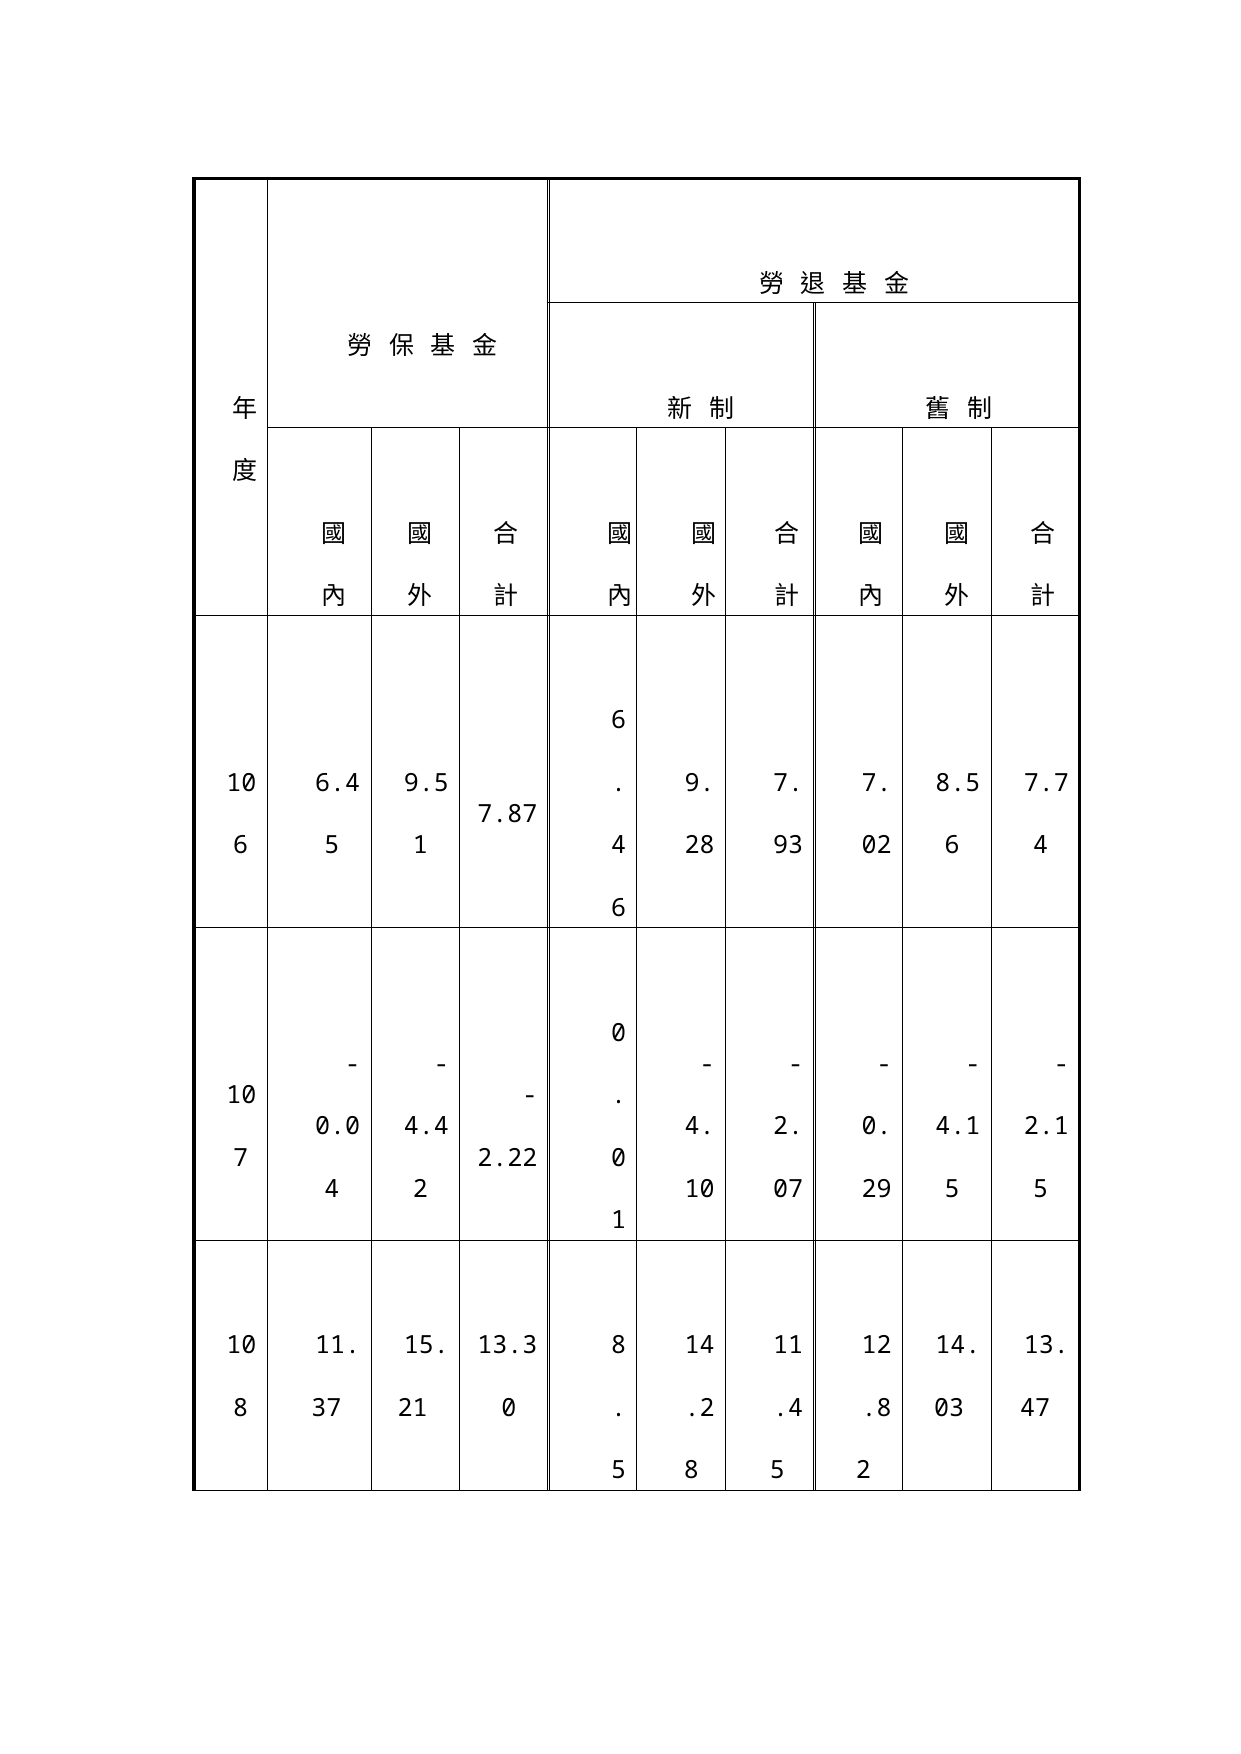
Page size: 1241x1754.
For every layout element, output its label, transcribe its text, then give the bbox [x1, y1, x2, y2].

table_cell 國外 [637, 428, 725, 615]
table_header 年度 [196, 180, 267, 615]
table_cell 106 [196, 616, 267, 927]
table_cell 8.5 [550, 1241, 636, 1490]
table_cell 國外 [903, 428, 991, 615]
table_cell -0.04 [268, 928, 371, 1240]
table_cell 舊制 [816, 303, 1078, 427]
table_cell 14.03 [903, 1241, 991, 1490]
table_header 勞退基金 [550, 180, 1078, 302]
table_cell -2.07 [726, 928, 813, 1240]
table_cell 合計 [460, 428, 547, 615]
table_cell 新制 [550, 303, 813, 427]
table_cell 14.28 [637, 1241, 725, 1490]
table_cell 7.87 [460, 616, 547, 927]
table_cell -2.15 [992, 928, 1078, 1240]
table_cell 國外 [372, 428, 459, 615]
table_cell 107 [196, 928, 267, 1240]
table_cell 9.51 [372, 616, 459, 927]
table_cell -0.29 [816, 928, 902, 1240]
table_cell 11.45 [726, 1241, 813, 1490]
table_cell 合計 [726, 428, 813, 615]
table_cell 6.45 [268, 616, 371, 927]
table_cell 6.46 [550, 616, 636, 927]
table_cell 國內 [268, 428, 371, 615]
table_cell 12.82 [816, 1241, 902, 1490]
table_cell 15.21 [372, 1241, 459, 1490]
table_cell 8.56 [903, 616, 991, 927]
table_cell 7.02 [816, 616, 902, 927]
table_cell 108 [196, 1241, 267, 1490]
table_cell 13.47 [992, 1241, 1078, 1490]
table_cell -2.22 [460, 928, 547, 1240]
table_cell 國內 [816, 428, 902, 615]
table_cell -4.42 [372, 928, 459, 1240]
table_cell 7.74 [992, 616, 1078, 927]
table_cell 國內 [550, 428, 636, 615]
table_cell -4.10 [637, 928, 725, 1240]
table_cell 11.37 [268, 1241, 371, 1490]
table_cell 9.28 [637, 616, 725, 927]
table_cell 7.93 [726, 616, 813, 927]
table_cell 0.01 [550, 928, 636, 1240]
table_header 勞保基金 [268, 180, 547, 427]
table_cell -4.15 [903, 928, 991, 1240]
table_cell 合計 [992, 428, 1078, 615]
table_cell 13.30 [460, 1241, 547, 1490]
